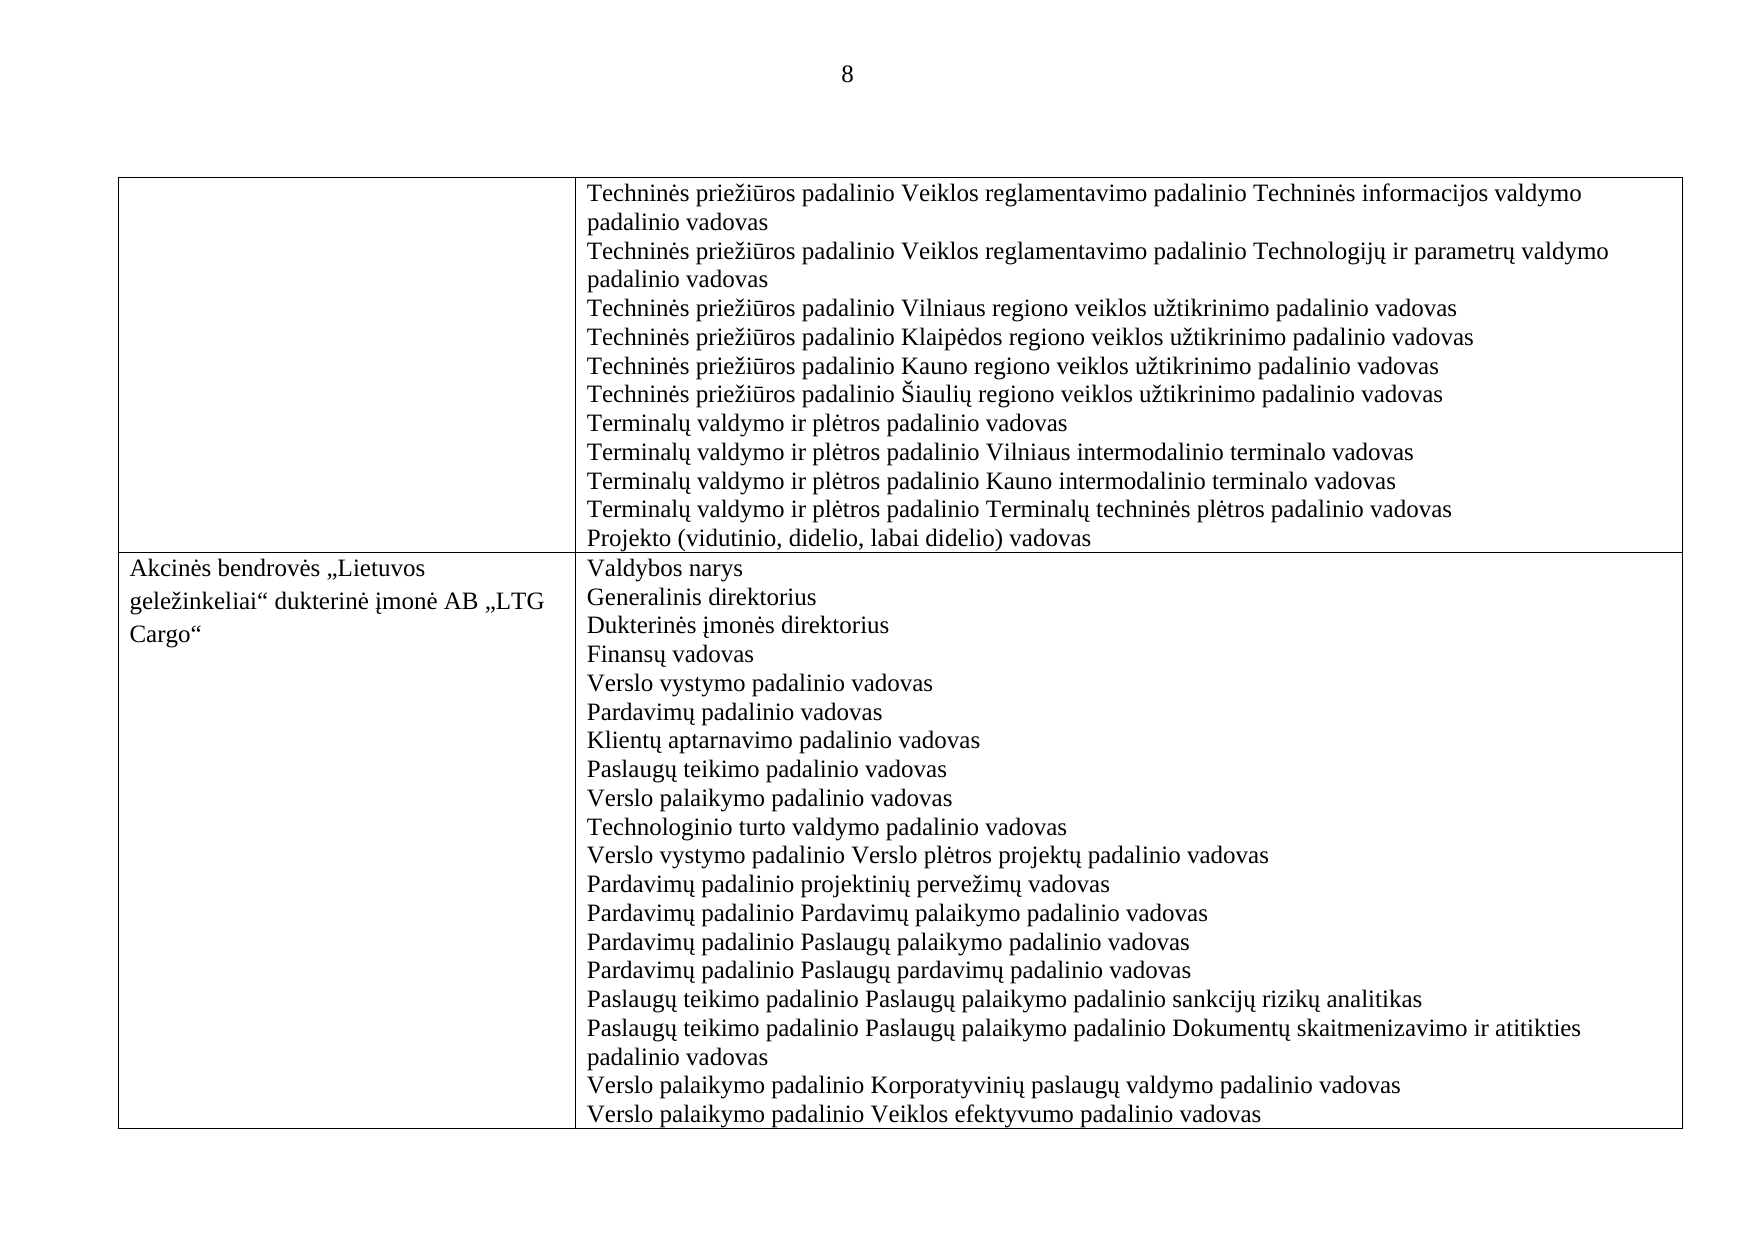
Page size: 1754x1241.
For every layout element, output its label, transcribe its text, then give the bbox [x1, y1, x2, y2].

table_cell Akcinės bendrovės „Lietuvos geležinkeliai“ dukterinė įmonė AB „LTG Cargo“ [119, 553, 575, 1128]
table_cell Techninės priežiūros padalinio Veiklos reglamentavimo padalinio Techninės informacijos valdymo padalinio vadovas Techninės priežiūros padalinio Veiklos reglamentavimo padalinio Technologijų ir parametrų valdymo padalinio vadovas Techninės priežiūros padalinio Vilniaus regiono veiklos užtikrinimo padalinio vadovas Techninės priežiūros padalinio Klaipėdos regiono veiklos užtikrinimo padalinio vadovas Techninės priežiūros padalinio Kauno regiono veiklos užtikrinimo padalinio vadovas Techninės priežiūros padalinio Šiaulių regiono veiklos užtikrinimo padalinio vadovas Terminalų valdymo ir plėtros padalinio vadovas Terminalų valdymo ir plėtros padalinio Vilniaus intermodalinio terminalo vadovas Terminalų valdymo ir plėtros padalinio Kauno intermodalinio terminalo vadovas Terminalų valdymo ir plėtros padalinio Terminalų techninės plėtros padalinio vadovas Projekto (vidutinio, didelio, labai didelio) vadovas [576, 178, 1682, 552]
table_cell [119, 178, 575, 552]
table_cell Valdybos narys Generalinis direktorius Dukterinės įmonės direktorius Finansų vadovas Verslo vystymo padalinio vadovas Pardavimų padalinio vadovas Klientų aptarnavimo padalinio vadovas Paslaugų teikimo padalinio vadovas Verslo palaikymo padalinio vadovas Technologinio turto valdymo padalinio vadovas Verslo vystymo padalinio Verslo plėtros projektų padalinio vadovas Pardavimų padalinio projektinių pervežimų vadovas Pardavimų padalinio Pardavimų palaikymo padalinio vadovas Pardavimų padalinio Paslaugų palaikymo padalinio vadovas Pardavimų padalinio Paslaugų pardavimų padalinio vadovas Paslaugų teikimo padalinio Paslaugų palaikymo padalinio sankcijų rizikų analitikas Paslaugų teikimo padalinio Paslaugų palaikymo padalinio Dokumentų skaitmenizavimo ir atitikties padalinio vadovas Verslo palaikymo padalinio Korporatyvinių paslaugų valdymo padalinio vadovas Verslo palaikymo padalinio Veiklos efektyvumo padalinio vadovas [576, 553, 1682, 1128]
